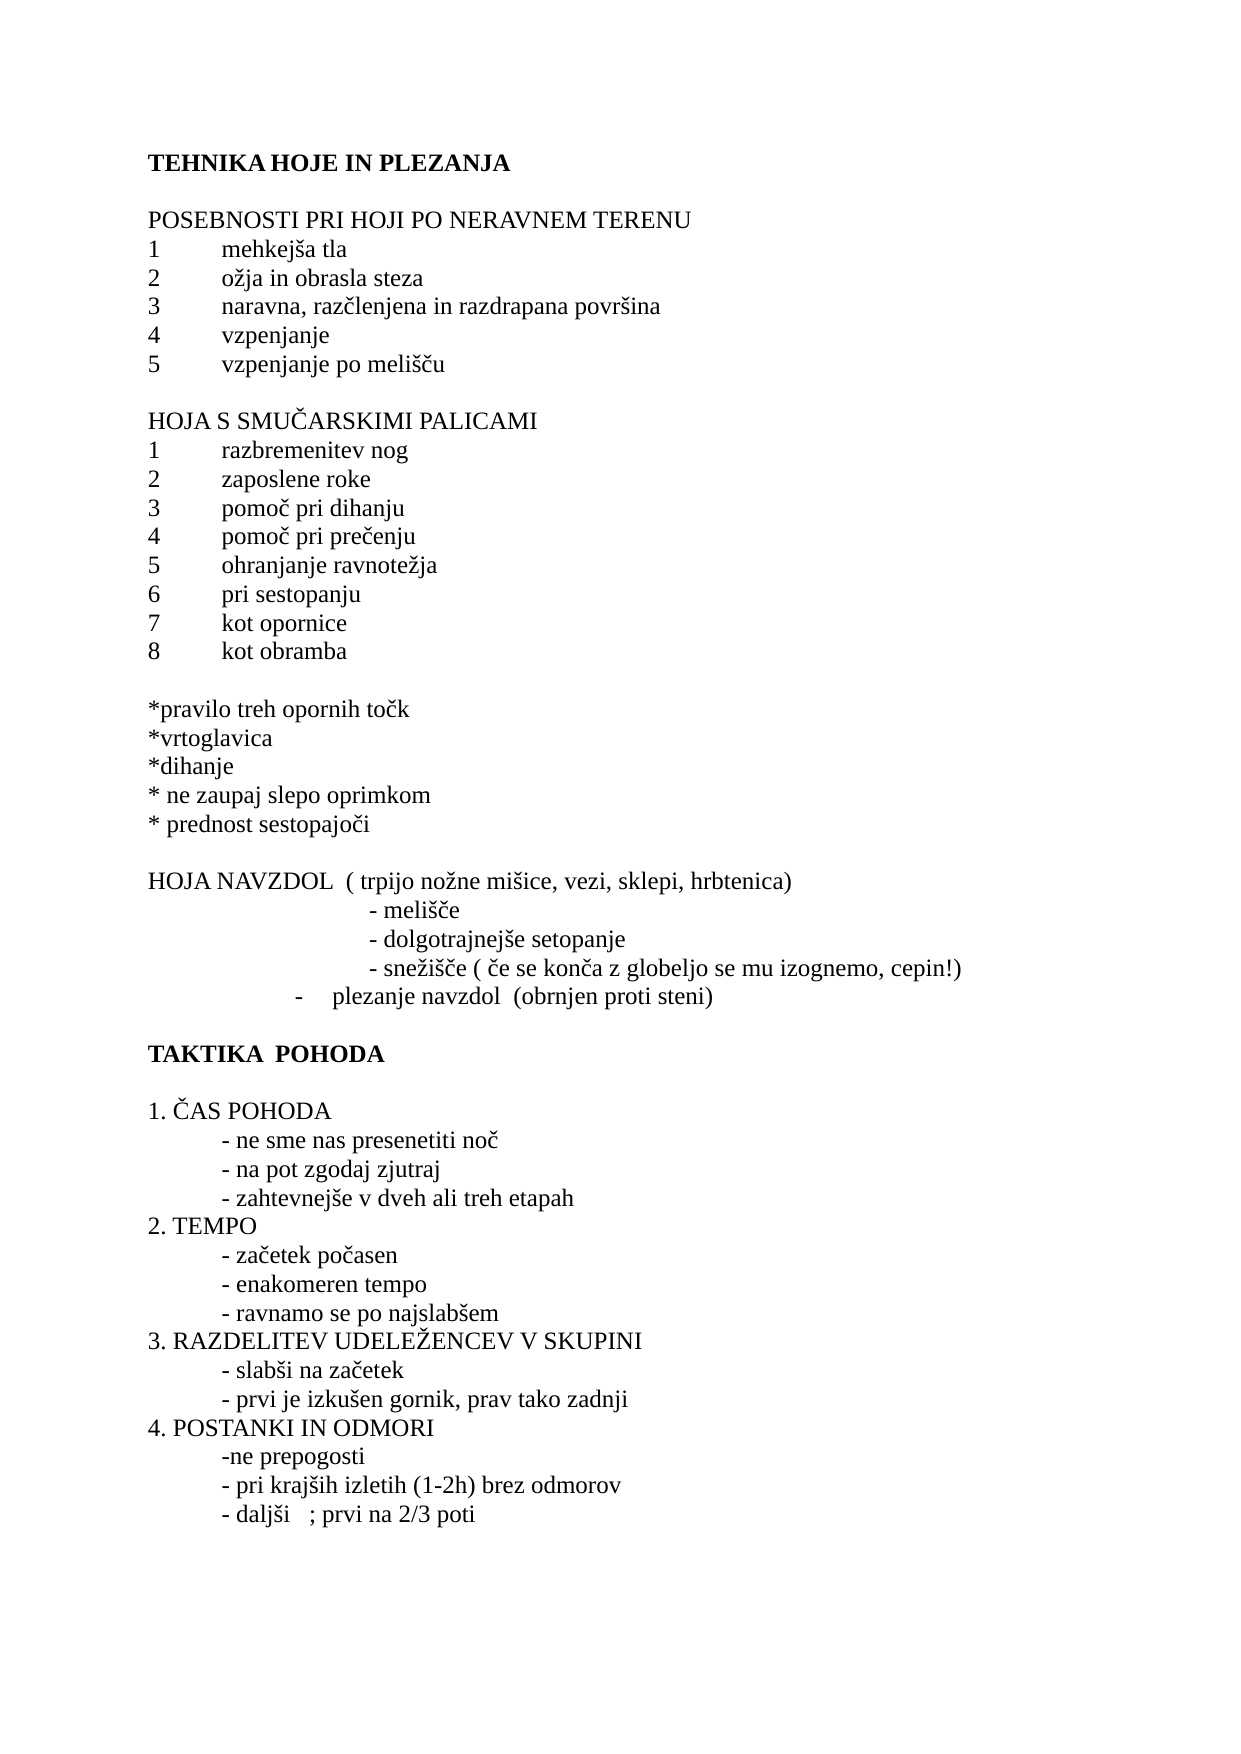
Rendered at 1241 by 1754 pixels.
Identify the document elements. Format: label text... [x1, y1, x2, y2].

list kot opornice [148, 608, 1092, 636]
text TAKTIKA POHODA [148, 1039, 1092, 1068]
text TEHNIKA HOJE IN PLEZANJA [148, 148, 1092, 176]
list razbremenitev nog [148, 435, 1092, 464]
list pri sestopanju [148, 579, 1092, 608]
text - začetek počasen [148, 1240, 1092, 1269]
text - prvi je izkušen gornik, prav tako zadnji [148, 1384, 1092, 1413]
list mehkejša tla [148, 234, 1092, 263]
list pomoč pri dihanju [148, 493, 1092, 521]
text * prednost sestopajoči [148, 809, 1092, 838]
text - enakomeren tempo [148, 1269, 1092, 1298]
text 4. POSTANKI IN ODMORI [148, 1413, 1092, 1441]
list ožja in obrasla steza [148, 263, 1092, 291]
text - na pot zgodaj zjutraj [148, 1154, 1092, 1183]
text -ne prepogosti [148, 1441, 1092, 1470]
text - ravnamo se po najslabšem [148, 1298, 1092, 1326]
list zaposlene roke [148, 464, 1092, 493]
list pomoč pri prečenju [148, 521, 1092, 550]
text 1. ČAS POHODA [148, 1096, 1092, 1125]
text - slabši na začetek [148, 1355, 1092, 1384]
text - ne sme nas presenetiti noč [148, 1125, 1092, 1154]
list vzpenjanje po melišču [148, 349, 1092, 378]
text *pravilo treh opornih točk [148, 694, 1092, 723]
text - zahtevnejše v dveh ali treh etapah [148, 1183, 1092, 1211]
text POSEBNOSTI PRI HOJI PO NERAVNEM TERENU [148, 205, 1092, 234]
list vzpenjanje [148, 320, 1092, 349]
text 2. TEMPO [148, 1211, 1092, 1240]
text - snežišče ( če se konča z globeljo se mu izognemo, cepin!) [148, 953, 1092, 981]
text *dihanje [148, 751, 1092, 780]
text HOJA S SMUČARSKIMI PALICAMI [148, 406, 1092, 435]
list plezanje navzdol (obrnjen proti steni) [294, 981, 1092, 1010]
text - pri krajših izletih (1-2h) brez odmorov [148, 1470, 1092, 1499]
list kot obramba [148, 636, 1092, 665]
text * ne zaupaj slepo oprimkom [148, 780, 1092, 809]
text - daljši ; prvi na 2/3 poti [148, 1499, 1092, 1528]
list ohranjanje ravnotežja [148, 550, 1092, 579]
text HOJA NAVZDOL ( trpijo nožne mišice, vezi, sklepi, hrbtenica) [148, 866, 1092, 895]
text - melišče [148, 895, 1092, 924]
list naravna, razčlenjena in razdrapana površina [148, 291, 1092, 320]
text - dolgotrajnejše setopanje [148, 924, 1092, 953]
text *vrtoglavica [148, 723, 1092, 751]
text 3. RAZDELITEV UDELEŽENCEV V SKUPINI [148, 1326, 1092, 1355]
